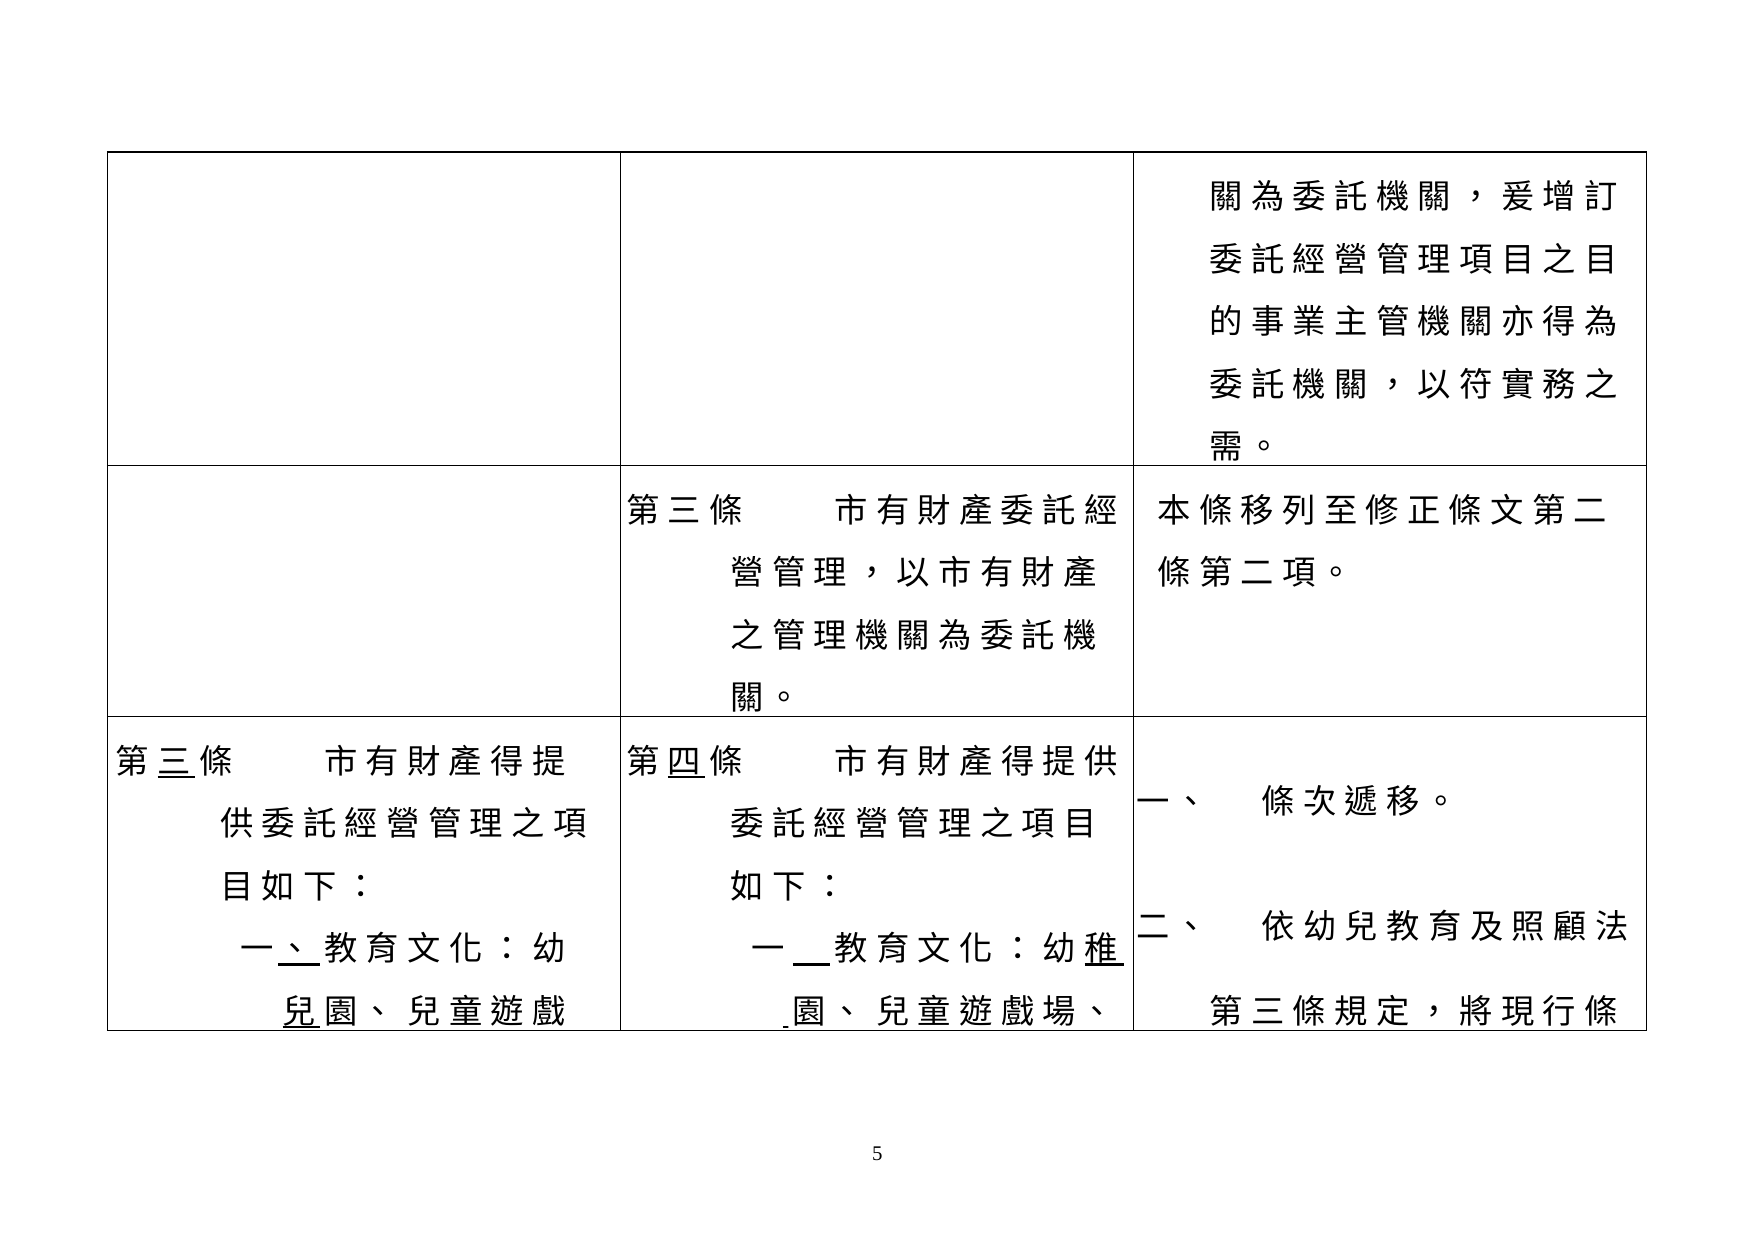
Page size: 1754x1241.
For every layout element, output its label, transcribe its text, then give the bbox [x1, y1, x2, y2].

table_cell 關為委託機關，爰增訂委託經營管理項目之目的事業主管機關亦得為委託機關，以符實務之需。 [1134, 153, 1646, 465]
table_cell [621, 153, 1133, 465]
table_cell [108, 153, 620, 465]
table_cell [108, 466, 620, 716]
table_cell 第三條 市有財產委託經營管理，以市有財產之管理機關為委託機關。 [621, 466, 1133, 716]
table_cell 第三條 市有財產得提供委託經營管理之項目如下： 一、教育文化：幼兒園、兒童遊戲 [108, 717, 620, 1029]
table_cell 一、 條次遞移。 二、 依幼兒教育及照顧法第三條規定，將現行條 [1134, 717, 1646, 1029]
table_cell 第四條 市有財產得提供委託經營管理之項目如下： 一 教育文化：幼稚園、兒童遊戲場、 [621, 717, 1133, 1029]
table_cell 本條移列至修正條文第二條第二項。 [1134, 466, 1646, 716]
